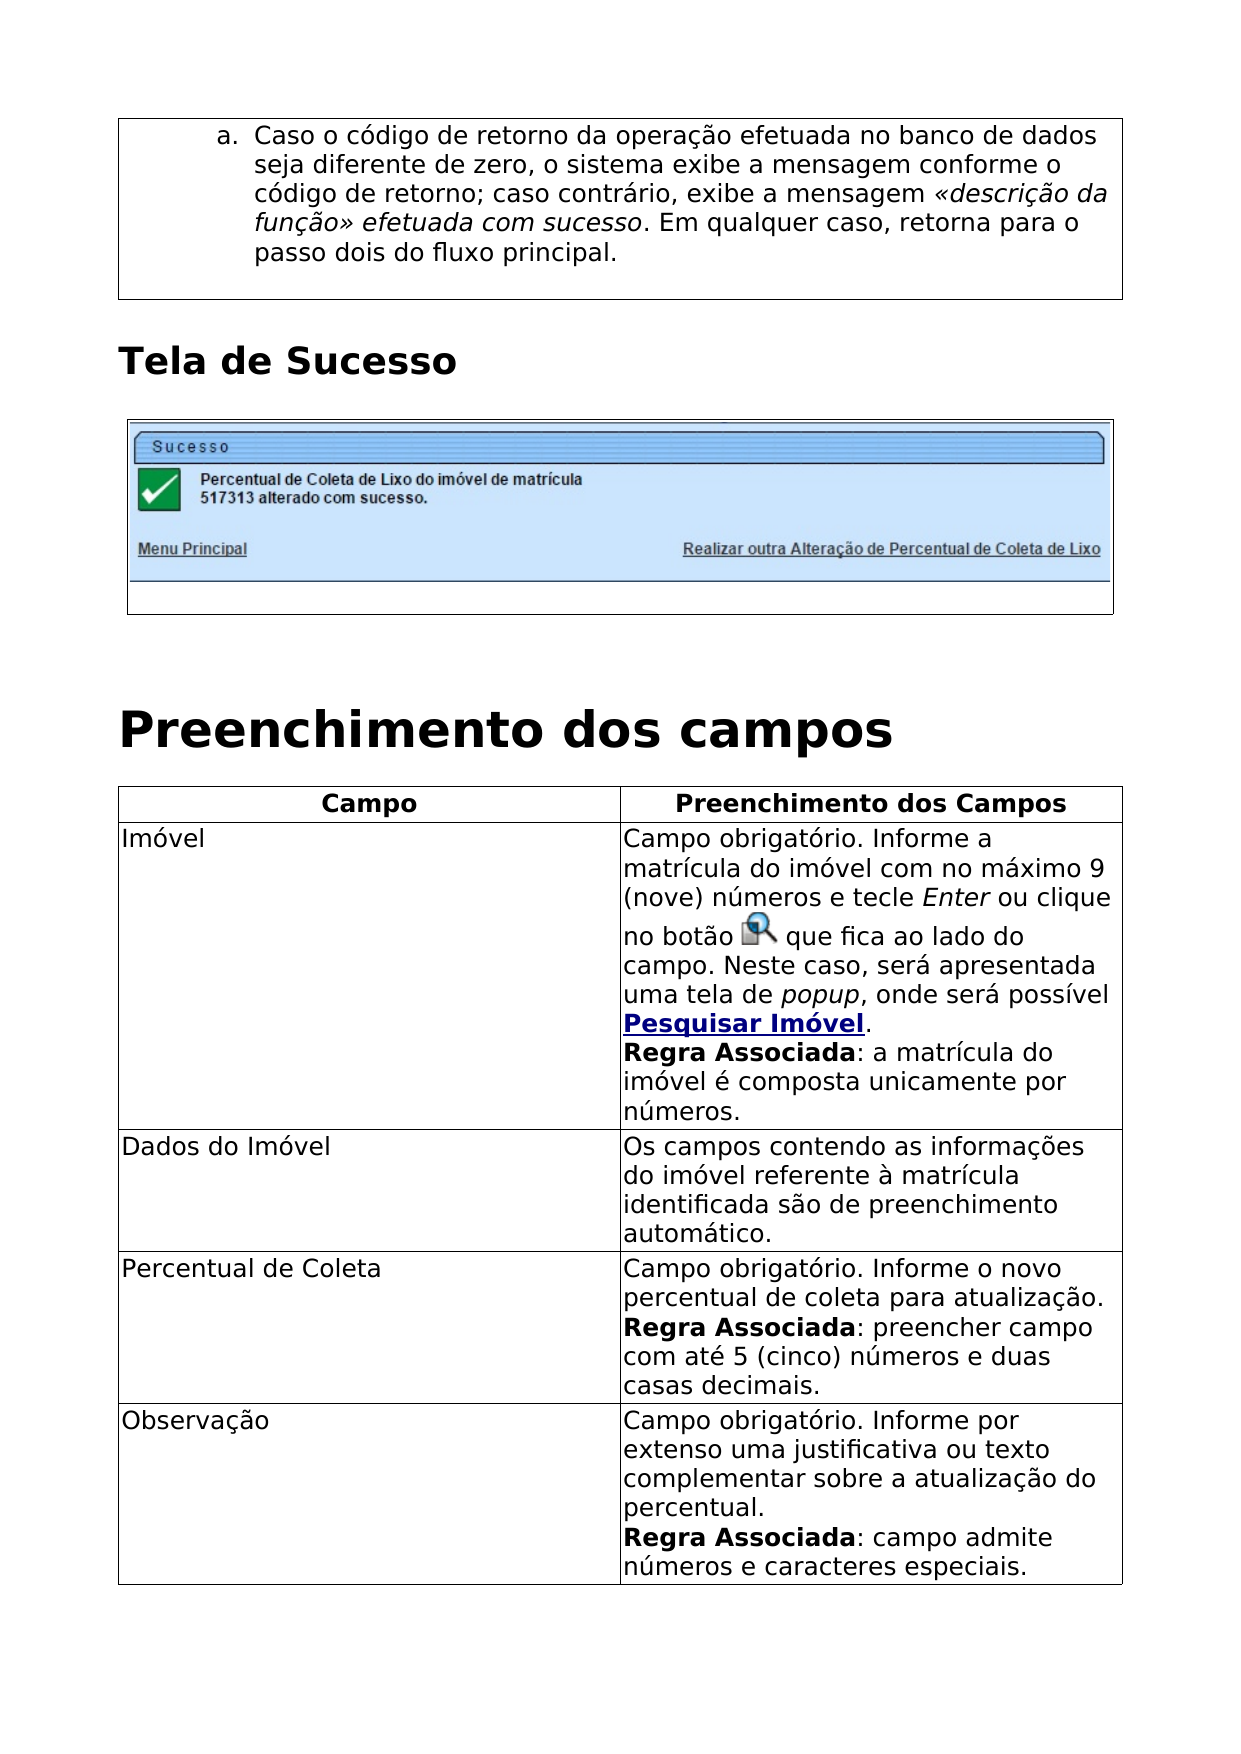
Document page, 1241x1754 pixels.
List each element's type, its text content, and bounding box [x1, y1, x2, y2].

table_cell Imóvel [119, 823, 620, 1129]
table_cell Observação [119, 1404, 620, 1584]
table_cell Os campos contendo as informações do imóvel referente à matrícula identificada são de preenchimento automático. [621, 1130, 1122, 1251]
picture [741, 912, 778, 945]
table_cell Campo obrigatório. Informe a matrícula do imóvel com no máximo 9 (nove) números e tecle Enter ou clique no botão que fica ao lado do campo. Neste caso, será apresentada uma tela de popup, onde será possível Pesquisar Imóvel. Regra Associada: a matrícula do imóvel é composta unicamente por números. [621, 823, 1122, 1129]
table_cell Campo obrigatório. Informe o novo percentual de coleta para atualização. Regra Associada: preencher campo com até 5 (cinco) números e duas casas decimais. [621, 1252, 1122, 1403]
table_cell Campo obrigatório. Informe por extenso uma justificativa ou texto complementar sobre a atualização do percentual. Regra Associada: campo admite números e caracteres especiais. [621, 1404, 1122, 1584]
table_header Campo [119, 787, 620, 822]
table_cell Percentual de Coleta [119, 1252, 620, 1403]
picture [129, 422, 1111, 582]
table_header Agora, preencha os campos Percentual de Coleta (indicando o novo percentual da TCL) e Observação (com mais detalhes ou justificativas sobre a alteração) e clique em . O sistema executa três validações antes da atualização: Verificar existência de dados: Caso não exista a tabela na base de dados, o sistema exibe a mensagem Tabela «nome da tabela» inexistente e cancela a operação. Caso a tabela esteja sem dados, o sistema exibe a mensagem Tabela «nome da tabela» sem dados para seleção e cancela a operação. Verificar preenchimento dos campos: Caso o usuário não informe ou selecione o conteúdo de algum campo necessário para alteração do percentual e coleta de lixo, o sistema exibe a mensagem Informe «nome do campo que não foi preenchido ou selecionado» e retorna para o passo correspondente no fluxo principal. Verificar sucesso da transação: Caso o código de retorno da operação efetuada no banco de dados seja diferente de zero, o sistema exibe a mensagem conforme o código de retorno; caso contrário, exibe a mensagem «descrição da função» efetuada com sucesso. Em qualquer caso, retorna para o passo dois do fluxo principal. [119, 119, 1122, 299]
subtitle Tela de Sucesso [118, 339, 1122, 383]
subtitle Preenchimento dos campos [118, 701, 1122, 759]
table_header [128, 420, 1113, 613]
table_header Preenchimento dos Campos [621, 787, 1122, 822]
table_cell Dados do Imóvel [119, 1130, 620, 1251]
